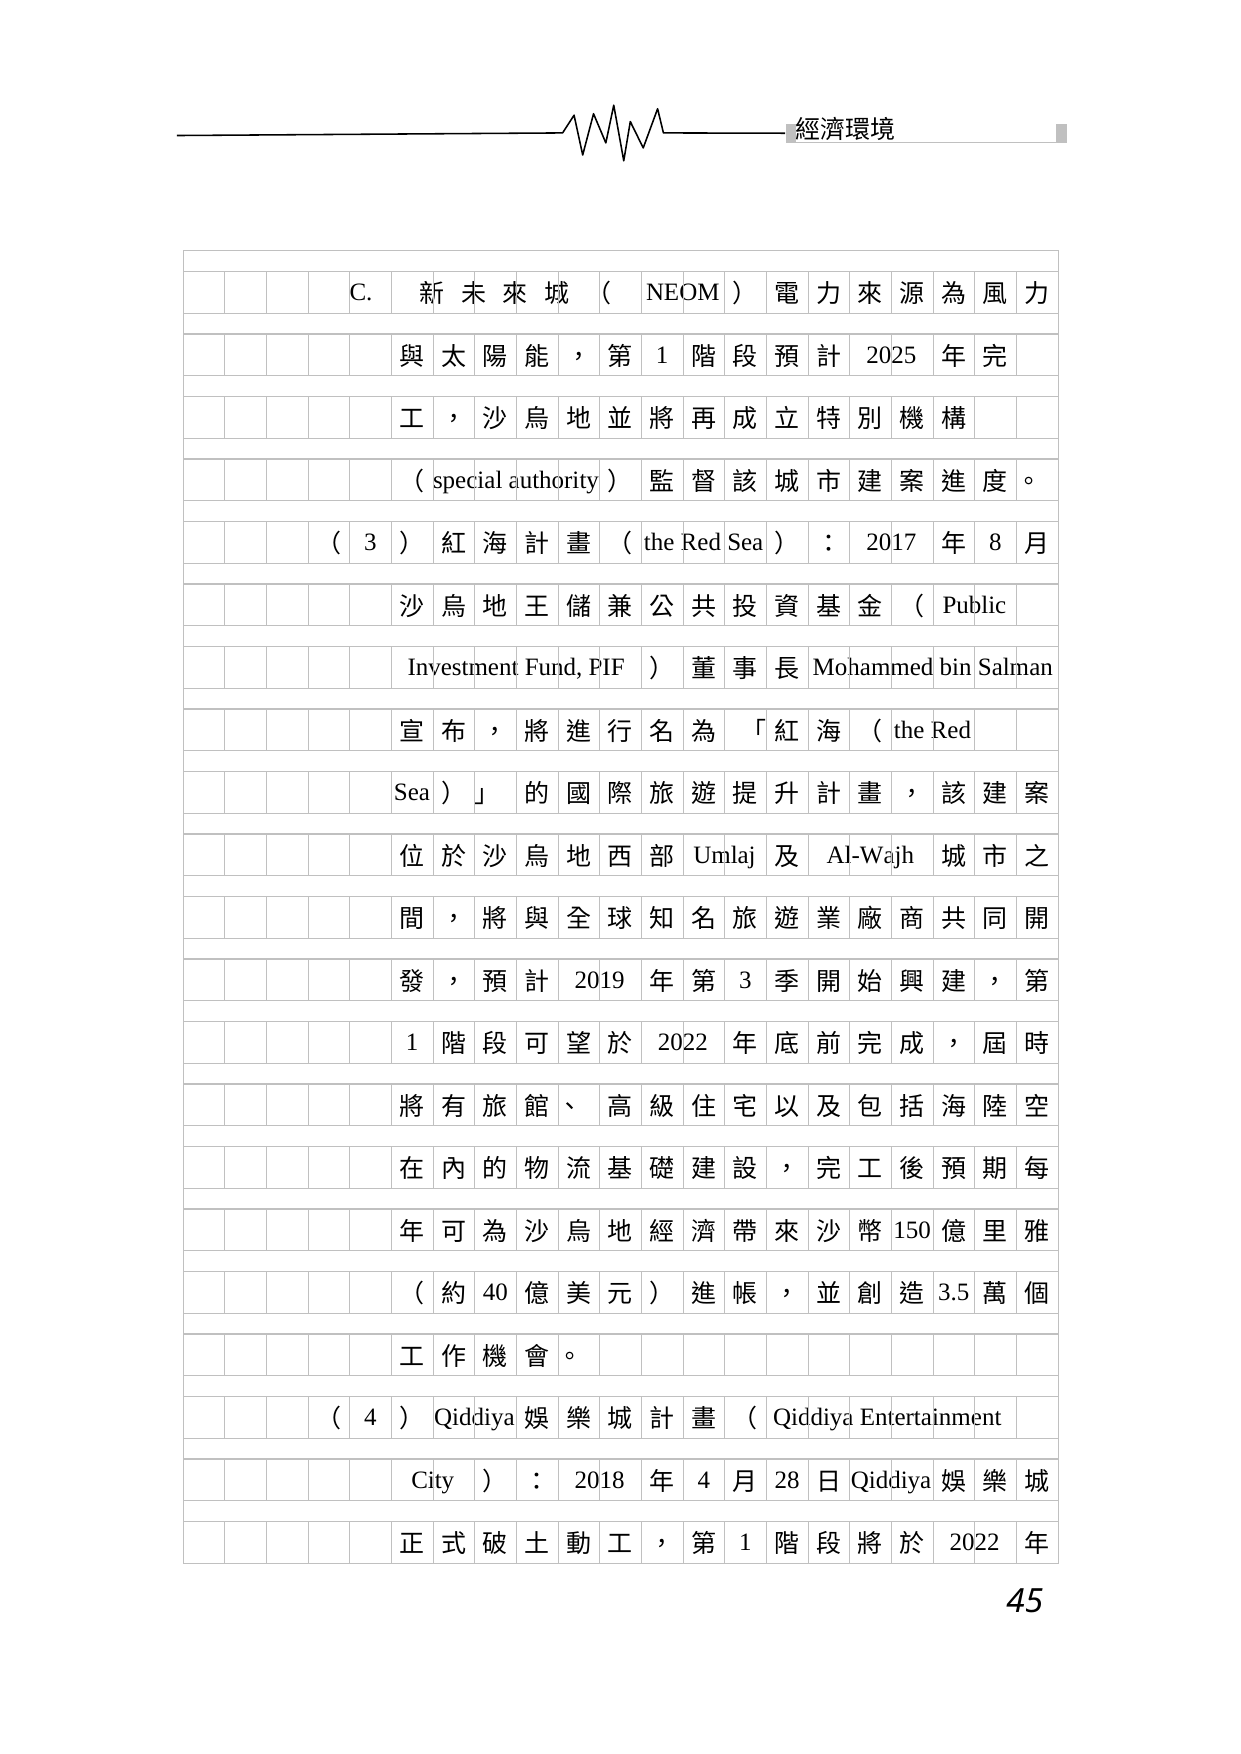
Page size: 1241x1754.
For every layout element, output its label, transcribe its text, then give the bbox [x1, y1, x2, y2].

text C. 新未來城（NEOM）電力來源為風力與太陽能，第1階段預計2025年完工，沙烏地並將再成立特別機構（special authority）監督該城市建案進度。 [892, 397, 933, 438]
text C. 新未來城（NEOM）電力來源為風力與太陽能，第1階段預計2025年完工，沙烏地並將再成立特別機構（special authority）監督該城市建案進度。 [559, 335, 599, 375]
text C. 新未來城（NEOM）電力來源為風力與太陽能，第1階段預計2025年完工，沙烏地並將再成立特別機構（special authority）監督該城市建案進度。 [684, 397, 724, 438]
text C. 新未來城（NEOM）電力來源為風力與太陽能，第1階段預計2025年完工，沙烏地並將再成立特別機構（special authority）監督該城市建案進度。 [809, 335, 849, 375]
text C. 新未來城（NEOM）電力來源為風力與太陽能，第1階段預計2025年完工，沙烏地並將再成立特別機構（special authority）監督該城市建案進度。 [1017, 460, 1058, 500]
text （3）紅海計畫（the Red Sea）：2017年8月沙烏地王儲兼公共投資基金（Public Investment Fund, PIF）董事長Mohammed bin Salman宣布，將進行名為「紅海（the Red Sea）」的國際旅遊提升計畫，該建案位於沙烏地西部Umlaj及Al-Wajh城市之間，將與全球知名旅遊業廠商共同開發，預計2019年第3季開始興建，第1階段可望於2022年底前完成，屆時將有旅館、高級住宅以及包括海陸空在內的物流基礎建設，完工後預期每年可為沙烏地經濟帶來沙幣150億里雅（約40億美元）進帳，並創造3.5萬個工作機會。 [306, 1064, 1058, 1083]
text C. 新未來城（NEOM）電力來源為風力與太陽能，第1階段預計2025年完工，沙烏地並將再成立特別機構（special authority）監督該城市建案進度。 [975, 460, 1016, 500]
text C. 新未來城（NEOM）電力來源為風力與太陽能，第1階段預計2025年完工，沙烏地並將再成立特別機構（special authority）監督該城市建案進度。 [350, 460, 391, 500]
text C. 新未來城（NEOM）電力來源為風力與太陽能，第1階段預計2025年完工，沙烏地並將再成立特別機構（special authority）監督該城市建案進度。 [850, 397, 891, 438]
text C. 新未來城（NEOM）電力來源為風力與太陽能，第1階段預計2025年完工，沙烏地並將再成立特別機構（special authority）監督該城市建案進度。 [330, 314, 1058, 333]
text C. 新未來城（NEOM）電力來源為風力與太陽能，第1階段預計2025年完工，沙烏地並將再成立特別機構（special authority）監督該城市建案進度。 [809, 397, 849, 438]
text C. 新未來城（NEOM）電力來源為風力與太陽能，第1階段預計2025年完工，沙烏地並將再成立特別機構（special authority）監督該城市建案進度。 [892, 460, 933, 500]
text C. 新未來城（NEOM）電力來源為風力與太陽能，第1階段預計2025年完工，沙烏地並將再成立特別機構（special authority）監督該城市建案進度。 [517, 397, 558, 438]
text C. 新未來城（NEOM）電力來源為風力與太陽能，第1階段預計2025年完工，沙烏地並將再成立特別機構（special authority）監督該城市建案進度。 [934, 397, 974, 438]
text C. 新未來城（NEOM）電力來源為風力與太陽能，第1階段預計2025年完工，沙烏地並將再成立特別機構（special authority）監督該城市建案進度。 [809, 460, 849, 500]
text C. 新未來城（NEOM）電力來源為風力與太陽能，第1階段預計2025年完工，沙烏地並將再成立特別機構（special authority）監督該城市建案進度。 [475, 460, 516, 500]
text C. 新未來城（NEOM）電力來源為風力與太陽能，第1階段預計2025年完工，沙烏地並將再成立特別機構（special authority）監督該城市建案進度。 [892, 335, 933, 375]
text C. 新未來城（NEOM）電力來源為風力與太陽能，第1階段預計2025年完工，沙烏地並將再成立特別機構（special authority）監督該城市建案進度。 [934, 460, 974, 500]
text C. 新未來城（NEOM）電力來源為風力與太陽能，第1階段預計2025年完工，沙烏地並將再成立特別機構（special authority）監督該城市建案進度。 [1017, 272, 1058, 313]
text C. 新未來城（NEOM）電力來源為風力與太陽能，第1階段預計2025年完工，沙烏地並將再成立特別機構（special authority）監督該城市建案進度。 [642, 397, 683, 438]
text C. 新未來城（NEOM）電力來源為風力與太陽能，第1階段預計2025年完工，沙烏地並將再成立特別機構（special authority）監督該城市建案進度。 [684, 335, 724, 375]
text C. 新未來城（NEOM）電力來源為風力與太陽能，第1階段預計2025年完工，沙烏地並將再成立特別機構（special authority）監督該城市建案進度。 [559, 460, 599, 500]
text （3）紅海計畫（the Red Sea）：2017年8月沙烏地王儲兼公共投資基金（Public Investment Fund, PIF）董事長Mohammed bin Salman宣布，將進行名為「紅海（the Red Sea）」的國際旅遊提升計畫，該建案位於沙烏地西部Umlaj及Al-Wajh城市之間，將與全球知名旅遊業廠商共同開發，預計2019年第3季開始興建，第1階段可望於2022年底前完成，屆時將有旅館、高級住宅以及包括海陸空在內的物流基礎建設，完工後預期每年可為沙烏地經濟帶來沙幣150億里雅（約40億美元）進帳，並創造3.5萬個工作機會。 [306, 1189, 1058, 1208]
text C. 新未來城（NEOM）電力來源為風力與太陽能，第1階段預計2025年完工，沙烏地並將再成立特別機構（special authority）監督該城市建案進度。 [642, 335, 683, 375]
text C. 新未來城（NEOM）電力來源為風力與太陽能，第1階段預計2025年完工，沙烏地並將再成立特別機構（special authority）監督該城市建案進度。 [559, 272, 599, 313]
text C. 新未來城（NEOM）電力來源為風力與太陽能，第1階段預計2025年完工，沙烏地並將再成立特別機構（special authority）監督該城市建案進度。 [725, 397, 766, 438]
text C. 新未來城（NEOM）電力來源為風力與太陽能，第1階段預計2025年完工，沙烏地並將再成立特別機構（special authority）監督該城市建案進度。 [434, 272, 474, 313]
text C. 新未來城（NEOM）電力來源為風力與太陽能，第1階段預計2025年完工，沙烏地並將再成立特別機構（special authority）監督該城市建案進度。 [767, 460, 808, 500]
text （3）紅海計畫（the Red Sea）：2017年8月沙烏地王儲兼公共投資基金（Public Investment Fund, PIF）董事長Mohammed bin Salman宣布，將進行名為「紅海（the Red Sea）」的國際旅遊提升計畫，該建案位於沙烏地西部Umlaj及Al-Wajh城市之間，將與全球知名旅遊業廠商共同開發，預計2019年第3季開始興建，第1階段可望於2022年底前完成，屆時將有旅館、高級住宅以及包括海陸空在內的物流基礎建設，完工後預期每年可為沙烏地經濟帶來沙幣150億里雅（約40億美元）進帳，並創造3.5萬個工作機會。 [306, 1001, 1058, 1021]
text （3）紅海計畫（the Red Sea）：2017年8月沙烏地王儲兼公共投資基金（Public Investment Fund, PIF）董事長Mohammed bin Salman宣布，將進行名為「紅海（the Red Sea）」的國際旅遊提升計畫，該建案位於沙烏地西部Umlaj及Al-Wajh城市之間，將與全球知名旅遊業廠商共同開發，預計2019年第3季開始興建，第1階段可望於2022年底前完成，屆時將有旅館、高級住宅以及包括海陸空在內的物流基礎建設，完工後預期每年可為沙烏地經濟帶來沙幣150億里雅（約40億美元）進帳，並創造3.5萬個工作機會。 [306, 1126, 1058, 1146]
text C. 新未來城（NEOM）電力來源為風力與太陽能，第1階段預計2025年完工，沙烏地並將再成立特別機構（special authority）監督該城市建案進度。 [600, 272, 641, 313]
text （4）Qiddiya娛樂城計畫（Qiddiya Entertainment City）：2018年4月28日Qiddiya娛樂城正式破土動工，第1階段將於2022年完工，2035年預計全部完工後，面積達334平方公里，是美國佛羅里達州迪斯耐樂園（約110平方公里）的3倍大。Qiddiya將透過零售、住宅及旅遊架構，建立5個基石-分別為樂園（parks and attractions）、移動（mobility）、自然環境（nature and environment）、體育（sport）及文化藝術（culture and arts），達成永續自足的經濟發展系統。 [306, 1439, 1058, 1458]
text C. 新未來城（NEOM）電力來源為風力與太陽能，第1階段預計2025年完工，沙烏地並將再成立特別機構（special authority）監督該城市建案進度。 [600, 460, 641, 500]
text C. 新未來城（NEOM）電力來源為風力與太陽能，第1階段預計2025年完工，沙烏地並將再成立特別機構（special authority）監督該城市建案進度。 [392, 272, 433, 313]
text C. 新未來城（NEOM）電力來源為風力與太陽能，第1階段預計2025年完工，沙烏地並將再成立特別機構（special authority）監督該城市建案進度。 [330, 439, 1058, 458]
text C. 新未來城（NEOM）電力來源為風力與太陽能，第1階段預計2025年完工，沙烏地並將再成立特別機構（special authority）監督該城市建案進度。 [434, 397, 474, 438]
text C. 新未來城（NEOM）電力來源為風力與太陽能，第1階段預計2025年完工，沙烏地並將再成立特別機構（special authority）監督該城市建案進度。 [975, 335, 1016, 375]
text C. 新未來城（NEOM）電力來源為風力與太陽能，第1階段預計2025年完工，沙烏地並將再成立特別機構（special authority）監督該城市建案進度。 [434, 460, 474, 500]
text C. 新未來城（NEOM）電力來源為風力與太陽能，第1階段預計2025年完工，沙烏地並將再成立特別機構（special authority）監督該城市建案進度。 [975, 272, 1016, 313]
text C. 新未來城（NEOM）電力來源為風力與太陽能，第1階段預計2025年完工，沙烏地並將再成立特別機構（special authority）監督該城市建案進度。 [600, 397, 641, 438]
text C. 新未來城（NEOM）電力來源為風力與太陽能，第1階段預計2025年完工，沙烏地並將再成立特別機構（special authority）監督該城市建案進度。 [725, 460, 766, 500]
text C. 新未來城（NEOM）電力來源為風力與太陽能，第1階段預計2025年完工，沙烏地並將再成立特別機構（special authority）監督該城市建案進度。 [642, 460, 683, 500]
text （3）紅海計畫（the Red Sea）：2017年8月沙烏地王儲兼公共投資基金（Public Investment Fund, PIF）董事長Mohammed bin Salman宣布，將進行名為「紅海（the Red Sea）」的國際旅遊提升計畫，該建案位於沙烏地西部Umlaj及Al-Wajh城市之間，將與全球知名旅遊業廠商共同開發，預計2019年第3季開始興建，第1階段可望於2022年底前完成，屆時將有旅館、高級住宅以及包括海陸空在內的物流基礎建設，完工後預期每年可為沙烏地經濟帶來沙幣150億里雅（約40億美元）進帳，並創造3.5萬個工作機會。 [306, 564, 1058, 583]
text C. 新未來城（NEOM）電力來源為風力與太陽能，第1階段預計2025年完工，沙烏地並將再成立特別機構（special authority）監督該城市建案進度。 [850, 272, 891, 313]
text C. 新未來城（NEOM）電力來源為風力與太陽能，第1階段預計2025年完工，沙烏地並將再成立特別機構（special authority）監督該城市建案進度。 [350, 272, 391, 313]
text C. 新未來城（NEOM）電力來源為風力與太陽能，第1階段預計2025年完工，沙烏地並將再成立特別機構（special authority）監督該城市建案進度。 [559, 397, 599, 438]
text （3）紅海計畫（the Red Sea）：2017年8月沙烏地王儲兼公共投資基金（Public Investment Fund, PIF）董事長Mohammed bin Salman宣布，將進行名為「紅海（the Red Sea）」的國際旅遊提升計畫，該建案位於沙烏地西部Umlaj及Al-Wajh城市之間，將與全球知名旅遊業廠商共同開發，預計2019年第3季開始興建，第1階段可望於2022年底前完成，屆時將有旅館、高級住宅以及包括海陸空在內的物流基礎建設，完工後預期每年可為沙烏地經濟帶來沙幣150億里雅（約40億美元）進帳，並創造3.5萬個工作機會。 [306, 876, 1058, 896]
text C. 新未來城（NEOM）電力來源為風力與太陽能，第1階段預計2025年完工，沙烏地並將再成立特別機構（special authority）監督該城市建案進度。 [725, 335, 766, 375]
text C. 新未來城（NEOM）電力來源為風力與太陽能，第1階段預計2025年完工，沙烏地並將再成立特別機構（special authority）監督該城市建案進度。 [767, 397, 808, 438]
text C. 新未來城（NEOM）電力來源為風力與太陽能，第1階段預計2025年完工，沙烏地並將再成立特別機構（special authority）監督該城市建案進度。 [850, 460, 891, 500]
text C. 新未來城（NEOM）電力來源為風力與太陽能，第1階段預計2025年完工，沙烏地並將再成立特別機構（special authority）監督該城市建案進度。 [475, 335, 516, 375]
text C. 新未來城（NEOM）電力來源為風力與太陽能，第1階段預計2025年完工，沙烏地並將再成立特別機構（special authority）監督該城市建案進度。 [475, 272, 516, 313]
text C. 新未來城（NEOM）電力來源為風力與太陽能，第1階段預計2025年完工，沙烏地並將再成立特別機構（special authority）監督該城市建案進度。 [809, 272, 849, 313]
text C. 新未來城（NEOM）電力來源為風力與太陽能，第1階段預計2025年完工，沙烏地並將再成立特別機構（special authority）監督該城市建案進度。 [350, 335, 391, 375]
text C. 新未來城（NEOM）電力來源為風力與太陽能，第1階段預計2025年完工，沙烏地並將再成立特別機構（special authority）監督該城市建案進度。 [975, 397, 1016, 438]
text C. 新未來城（NEOM）電力來源為風力與太陽能，第1階段預計2025年完工，沙烏地並將再成立特別機構（special authority）監督該城市建案進度。 [517, 335, 558, 375]
text C. 新未來城（NEOM）電力來源為風力與太陽能，第1階段預計2025年完工，沙烏地並將再成立特別機構（special authority）監督該城市建案進度。 [684, 272, 724, 313]
text C. 新未來城（NEOM）電力來源為風力與太陽能，第1階段預計2025年完工，沙烏地並將再成立特別機構（special authority）監督該城市建案進度。 [517, 272, 558, 313]
text （3）紅海計畫（the Red Sea）：2017年8月沙烏地王儲兼公共投資基金（Public Investment Fund, PIF）董事長Mohammed bin Salman宣布，將進行名為「紅海（the Red Sea）」的國際旅遊提升計畫，該建案位於沙烏地西部Umlaj及Al-Wajh城市之間，將與全球知名旅遊業廠商共同開發，預計2019年第3季開始興建，第1階段可望於2022年底前完成，屆時將有旅館、高級住宅以及包括海陸空在內的物流基礎建設，完工後預期每年可為沙烏地經濟帶來沙幣150億里雅（約40億美元）進帳，並創造3.5萬個工作機會。 [306, 751, 1058, 771]
text C. 新未來城（NEOM）電力來源為風力與太陽能，第1階段預計2025年完工，沙烏地並將再成立特別機構（special authority）監督該城市建案進度。 [475, 397, 516, 438]
text C. 新未來城（NEOM）電力來源為風力與太陽能，第1階段預計2025年完工，沙烏地並將再成立特別機構（special authority）監督該城市建案進度。 [392, 460, 433, 500]
text （3）紅海計畫（the Red Sea）：2017年8月沙烏地王儲兼公共投資基金（Public Investment Fund, PIF）董事長Mohammed bin Salman宣布，將進行名為「紅海（the Red Sea）」的國際旅遊提升計畫，該建案位於沙烏地西部Umlaj及Al-Wajh城市之間，將與全球知名旅遊業廠商共同開發，預計2019年第3季開始興建，第1階段可望於2022年底前完成，屆時將有旅館、高級住宅以及包括海陸空在內的物流基礎建設，完工後預期每年可為沙烏地經濟帶來沙幣150億里雅（約40億美元）進帳，並創造3.5萬個工作機會。 [306, 1251, 1058, 1271]
text C. 新未來城（NEOM）電力來源為風力與太陽能，第1階段預計2025年完工，沙烏地並將再成立特別機構（special authority）監督該城市建案進度。 [350, 397, 391, 438]
text （3）紅海計畫（the Red Sea）：2017年8月沙烏地王儲兼公共投資基金（Public Investment Fund, PIF）董事長Mohammed bin Salman宣布，將進行名為「紅海（the Red Sea）」的國際旅遊提升計畫，該建案位於沙烏地西部Umlaj及Al-Wajh城市之間，將與全球知名旅遊業廠商共同開發，預計2019年第3季開始興建，第1階段可望於2022年底前完成，屆時將有旅館、高級住宅以及包括海陸空在內的物流基礎建設，完工後預期每年可為沙烏地經濟帶來沙幣150億里雅（約40億美元）進帳，並創造3.5萬個工作機會。 [306, 626, 1058, 646]
text C. 新未來城（NEOM）電力來源為風力與太陽能，第1階段預計2025年完工，沙烏地並將再成立特別機構（special authority）監督該城市建案進度。 [1017, 335, 1058, 375]
text C. 新未來城（NEOM）電力來源為風力與太陽能，第1階段預計2025年完工，沙烏地並將再成立特別機構（special authority）監督該城市建案進度。 [725, 272, 766, 313]
text C. 新未來城（NEOM）電力來源為風力與太陽能，第1階段預計2025年完工，沙烏地並將再成立特別機構（special authority）監督該城市建案進度。 [392, 397, 433, 438]
text C. 新未來城（NEOM）電力來源為風力與太陽能，第1階段預計2025年完工，沙烏地並將再成立特別機構（special authority）監督該城市建案進度。 [1017, 397, 1058, 438]
text （4）Qiddiya娛樂城計畫（Qiddiya Entertainment City）：2018年4月28日Qiddiya娛樂城正式破土動工，第1階段將於2022年完工，2035年預計全部完工後，面積達334平方公里，是美國佛羅里達州迪斯耐樂園（約110平方公里）的3倍大。Qiddiya將透過零售、住宅及旅遊架構，建立5個基石-分別為樂園（parks and attractions）、移動（mobility）、自然環境（nature and environment）、體育（sport）及文化藝術（culture and arts），達成永續自足的經濟發展系統。 [306, 1501, 1058, 1521]
text C. 新未來城（NEOM）電力來源為風力與太陽能，第1階段預計2025年完工，沙烏地並將再成立特別機構（special authority）監督該城市建案進度。 [600, 335, 641, 375]
text C. 新未來城（NEOM）電力來源為風力與太陽能，第1階段預計2025年完工，沙烏地並將再成立特別機構（special authority）監督該城市建案進度。 [330, 251, 1058, 271]
text C. 新未來城（NEOM）電力來源為風力與太陽能，第1階段預計2025年完工，沙烏地並將再成立特別機構（special authority）監督該城市建案進度。 [642, 272, 683, 313]
text （3）紅海計畫（the Red Sea）：2017年8月沙烏地王儲兼公共投資基金（Public Investment Fund, PIF）董事長Mohammed bin Salman宣布，將進行名為「紅海（the Red Sea）」的國際旅遊提升計畫，該建案位於沙烏地西部Umlaj及Al-Wajh城市之間，將與全球知名旅遊業廠商共同開發，預計2019年第3季開始興建，第1階段可望於2022年底前完成，屆時將有旅館、高級住宅以及包括海陸空在內的物流基礎建設，完工後預期每年可為沙烏地經濟帶來沙幣150億里雅（約40億美元）進帳，並創造3.5萬個工作機會。 [306, 939, 1058, 958]
text C. 新未來城（NEOM）電力來源為風力與太陽能，第1階段預計2025年完工，沙烏地並將再成立特別機構（special authority）監督該城市建案進度。 [392, 335, 433, 375]
text （3）紅海計畫（the Red Sea）：2017年8月沙烏地王儲兼公共投資基金（Public Investment Fund, PIF）董事長Mohammed bin Salman宣布，將進行名為「紅海（the Red Sea）」的國際旅遊提升計畫，該建案位於沙烏地西部Umlaj及Al-Wajh城市之間，將與全球知名旅遊業廠商共同開發，預計2019年第3季開始興建，第1階段可望於2022年底前完成，屆時將有旅館、高級住宅以及包括海陸空在內的物流基礎建設，完工後預期每年可為沙烏地經濟帶來沙幣150億里雅（約40億美元）進帳，並創造3.5萬個工作機會。 [306, 501, 1058, 521]
text C. 新未來城（NEOM）電力來源為風力與太陽能，第1階段預計2025年完工，沙烏地並將再成立特別機構（special authority）監督該城市建案進度。 [517, 460, 558, 500]
text C. 新未來城（NEOM）電力來源為風力與太陽能，第1階段預計2025年完工，沙烏地並將再成立特別機構（special authority）監督該城市建案進度。 [934, 335, 974, 375]
text （3）紅海計畫（the Red Sea）：2017年8月沙烏地王儲兼公共投資基金（Public Investment Fund, PIF）董事長Mohammed bin Salman宣布，將進行名為「紅海（the Red Sea）」的國際旅遊提升計畫，該建案位於沙烏地西部Umlaj及Al-Wajh城市之間，將與全球知名旅遊業廠商共同開發，預計2019年第3季開始興建，第1階段可望於2022年底前完成，屆時將有旅館、高級住宅以及包括海陸空在內的物流基礎建設，完工後預期每年可為沙烏地經濟帶來沙幣150億里雅（約40億美元）進帳，並創造3.5萬個工作機會。 [306, 1314, 1058, 1333]
text C. 新未來城（NEOM）電力來源為風力與太陽能，第1階段預計2025年完工，沙烏地並將再成立特別機構（special authority）監督該城市建案進度。 [934, 272, 974, 313]
text C. 新未來城（NEOM）電力來源為風力與太陽能，第1階段預計2025年完工，沙烏地並將再成立特別機構（special authority）監督該城市建案進度。 [330, 376, 1058, 396]
text （4）Qiddiya娛樂城計畫（Qiddiya Entertainment City）：2018年4月28日Qiddiya娛樂城正式破土動工，第1階段將於2022年完工，2035年預計全部完工後，面積達334平方公里，是美國佛羅里達州迪斯耐樂園（約110平方公里）的3倍大。Qiddiya將透過零售、住宅及旅遊架構，建立5個基石-分別為樂園（parks and attractions）、移動（mobility）、自然環境（nature and environment）、體育（sport）及文化藝術（culture and arts），達成永續自足的經濟發展系統。 [306, 1376, 1058, 1396]
text （3）紅海計畫（the Red Sea）：2017年8月沙烏地王儲兼公共投資基金（Public Investment Fund, PIF）董事長Mohammed bin Salman宣布，將進行名為「紅海（the Red Sea）」的國際旅遊提升計畫，該建案位於沙烏地西部Umlaj及Al-Wajh城市之間，將與全球知名旅遊業廠商共同開發，預計2019年第3季開始興建，第1階段可望於2022年底前完成，屆時將有旅館、高級住宅以及包括海陸空在內的物流基礎建設，完工後預期每年可為沙烏地經濟帶來沙幣150億里雅（約40億美元）進帳，並創造3.5萬個工作機會。 [306, 689, 1058, 708]
text C. 新未來城（NEOM）電力來源為風力與太陽能，第1階段預計2025年完工，沙烏地並將再成立特別機構（special authority）監督該城市建案進度。 [767, 272, 808, 313]
text （3）紅海計畫（the Red Sea）：2017年8月沙烏地王儲兼公共投資基金（Public Investment Fund, PIF）董事長Mohammed bin Salman宣布，將進行名為「紅海（the Red Sea）」的國際旅遊提升計畫，該建案位於沙烏地西部Umlaj及Al-Wajh城市之間，將與全球知名旅遊業廠商共同開發，預計2019年第3季開始興建，第1階段可望於2022年底前完成，屆時將有旅館、高級住宅以及包括海陸空在內的物流基礎建設，完工後預期每年可為沙烏地經濟帶來沙幣150億里雅（約40億美元）進帳，並創造3.5萬個工作機會。 [306, 814, 1058, 833]
text C. 新未來城（NEOM）電力來源為風力與太陽能，第1階段預計2025年完工，沙烏地並將再成立特別機構（special authority）監督該城市建案進度。 [850, 335, 891, 375]
text C. 新未來城（NEOM）電力來源為風力與太陽能，第1階段預計2025年完工，沙烏地並將再成立特別機構（special authority）監督該城市建案進度。 [892, 272, 933, 313]
text C. 新未來城（NEOM）電力來源為風力與太陽能，第1階段預計2025年完工，沙烏地並將再成立特別機構（special authority）監督該城市建案進度。 [434, 335, 474, 375]
text C. 新未來城（NEOM）電力來源為風力與太陽能，第1階段預計2025年完工，沙烏地並將再成立特別機構（special authority）監督該城市建案進度。 [684, 460, 724, 500]
text C. 新未來城（NEOM）電力來源為風力與太陽能，第1階段預計2025年完工，沙烏地並將再成立特別機構（special authority）監督該城市建案進度。 [767, 335, 808, 375]
